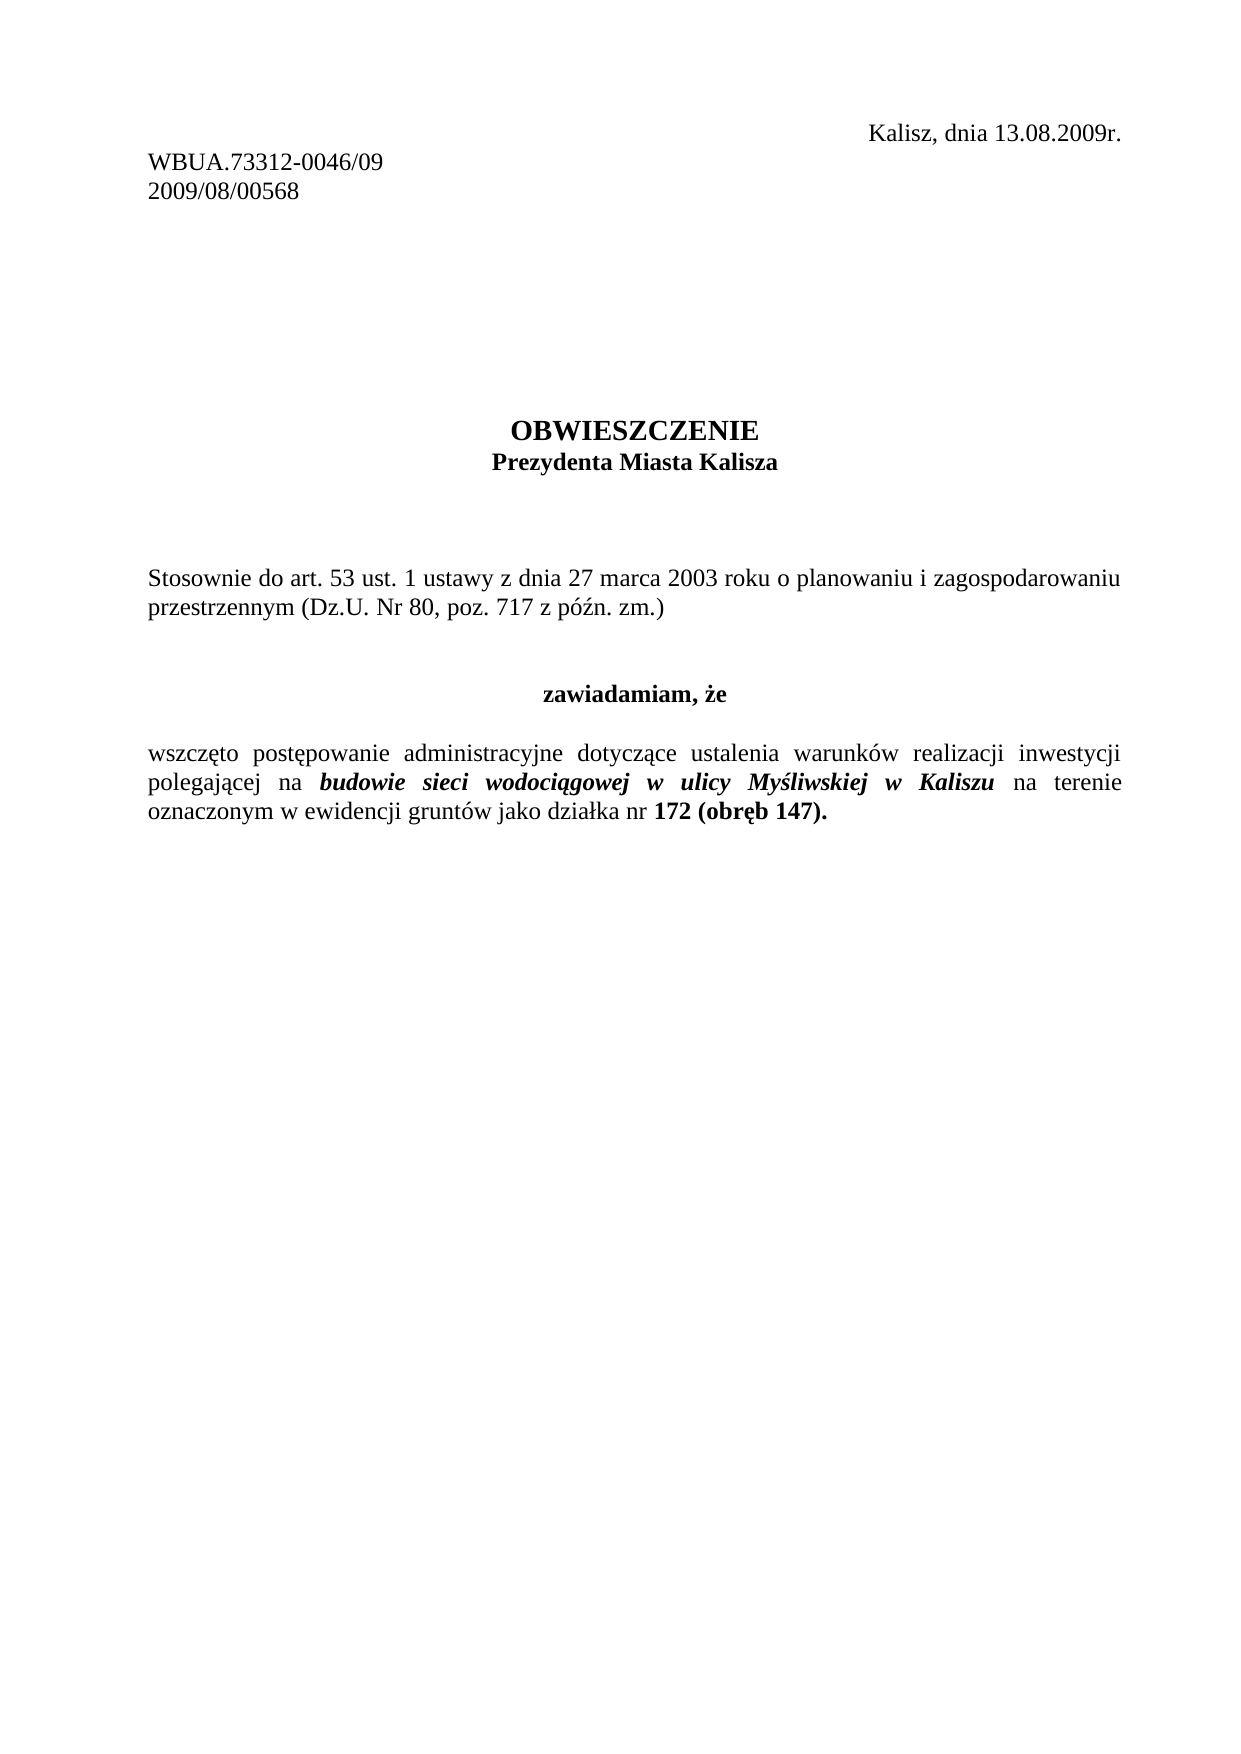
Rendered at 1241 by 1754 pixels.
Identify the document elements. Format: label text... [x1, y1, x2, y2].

text OBWIESZCZENIE [148, 413, 1122, 447]
text Stosownie do art. 53 ust. 1 ustawy z dnia 27 marca 2003 roku o planowaniu i zagospodarowaniu przestrzennym (Dz.U. Nr 80, poz. 717 z późn. zm.) [148, 563, 1122, 621]
subtitle Prezydenta Miasta Kalisza [148, 447, 1122, 476]
text 2009/08/00568 [148, 176, 1122, 205]
text zawiadamiam, że [148, 679, 1122, 708]
text Kalisz, dnia 13.08.2009r. [148, 118, 1122, 147]
text wszczęto postępowanie administracyjne dotyczące ustalenia warunków realizacji inwestycji polegającej na budowie sieci wodociągowej w ulicy Myśliwskiej w Kaliszu na terenie oznaczonym w ewidencji gruntów jako działka nr 172 (obręb 147). [148, 737, 1122, 824]
text WBUA.73312-0046/09 [148, 147, 1122, 176]
